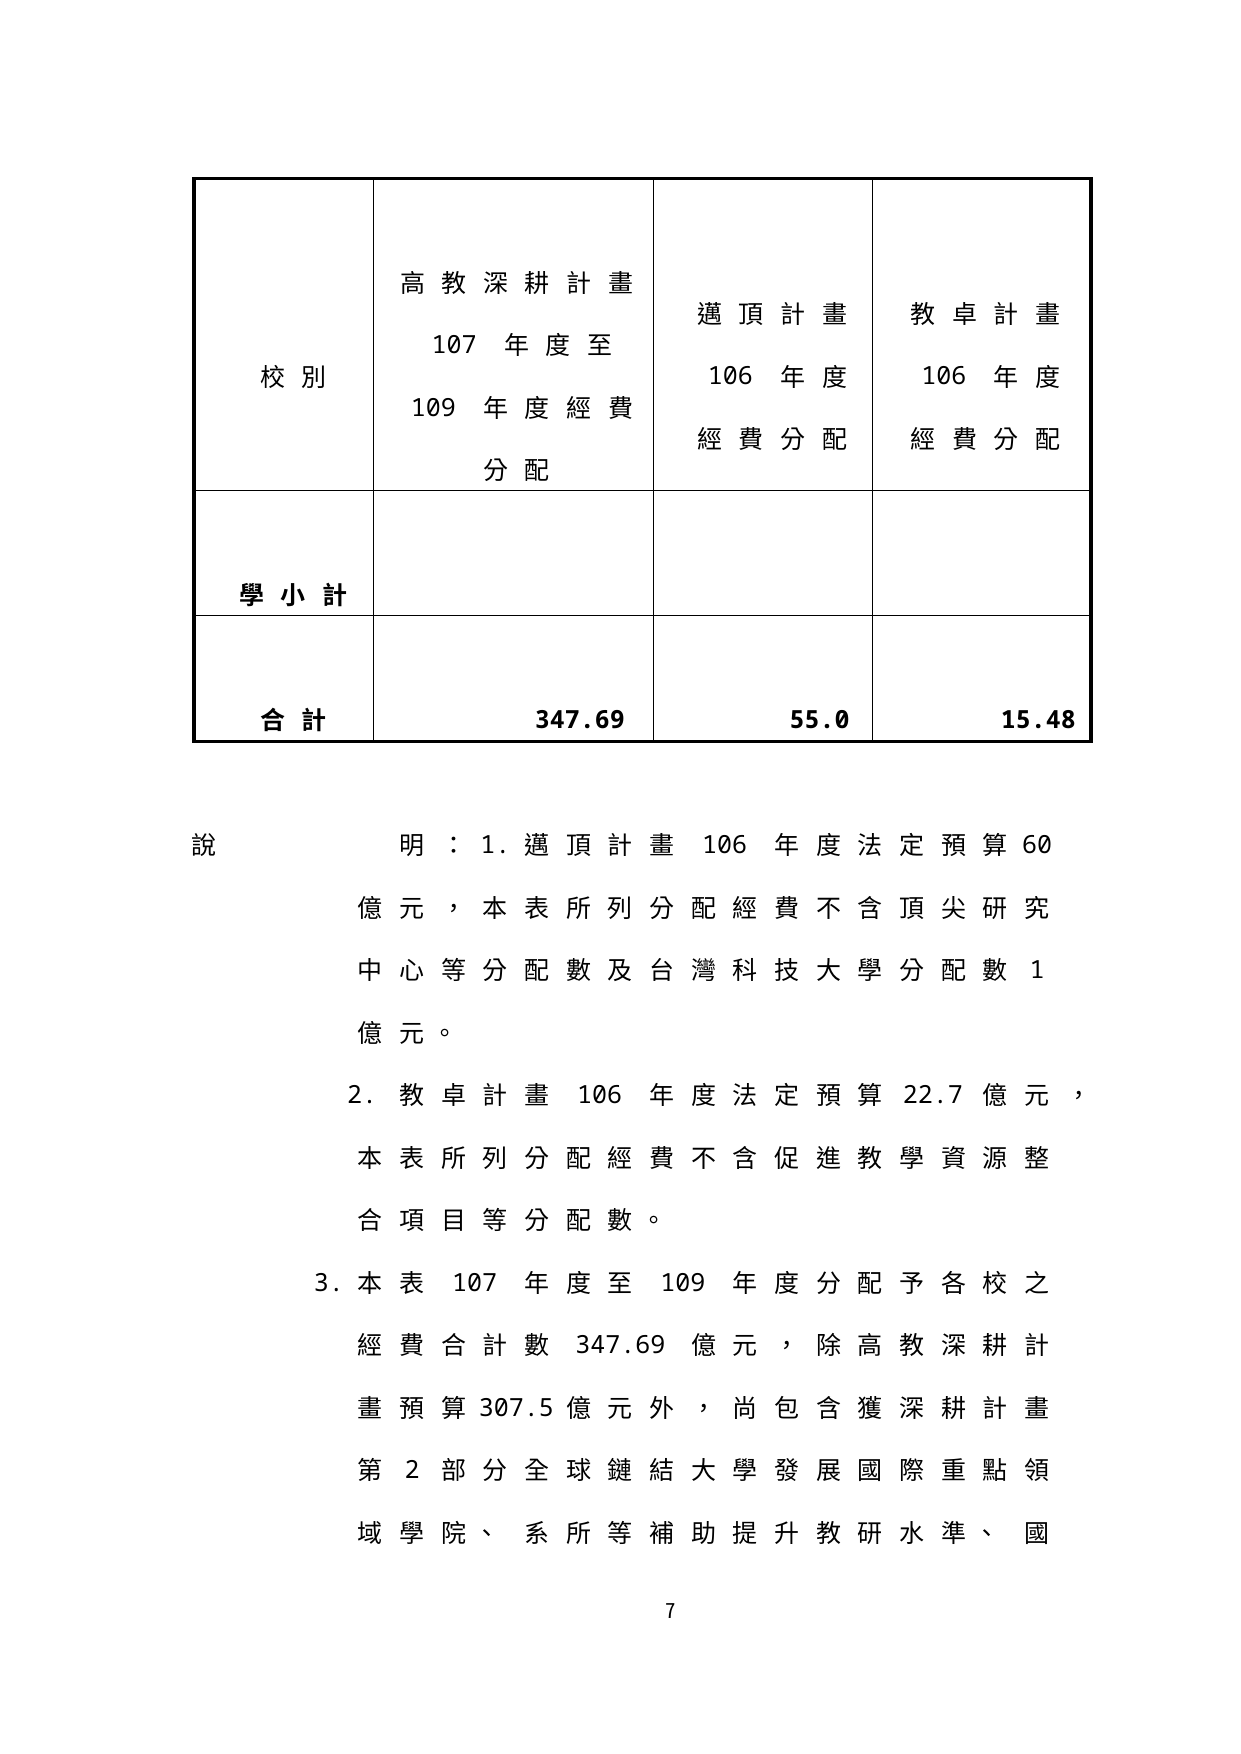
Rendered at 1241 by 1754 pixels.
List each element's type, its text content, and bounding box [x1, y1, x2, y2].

table_cell 55.0 [654, 616, 872, 740]
table_header 校別 [196, 180, 373, 490]
table_cell - [654, 491, 872, 615]
table_header 邁頂計畫106年度經費分配 [654, 180, 872, 490]
table_cell 學小計 [196, 491, 373, 615]
table_cell 15.48 [873, 616, 1089, 740]
table_cell 合計 [196, 616, 373, 740]
table_cell [873, 491, 1089, 615]
text 3.本表107年度至109年度分配予各校之經費合計數347.69億元，除高教深耕計畫預算307.5億元外，尚包含獲深耕計畫第2部分全球鏈結大學發展國際重點領域學院、系所等補助提升教研水準、國際人才培育之相關預算26.02億元，與加碼補助各校辦理彈薪方案之預算9億元，以及各年度經費流用合計數5億餘元。 [301, 1240, 1058, 1552]
table_cell 347.69 [374, 616, 653, 740]
table_header 教卓計畫106年度經費分配 [873, 180, 1089, 490]
text 2.教卓計畫106年度法定預算22.7億元，本表所列分配經費不含促進教學資源整合項目等分配數。 [178, 1052, 1058, 1240]
text 說 明：1.邁頂計畫106年度法定預算60億元，本表所列分配經費不含頂尖研究中心等分配數及台灣科技大學分配數1億元。 [183, 802, 1058, 1052]
table_cell [374, 491, 653, 615]
table_header 高教深耕計畫107年度至109年度經費分配 [374, 180, 653, 490]
